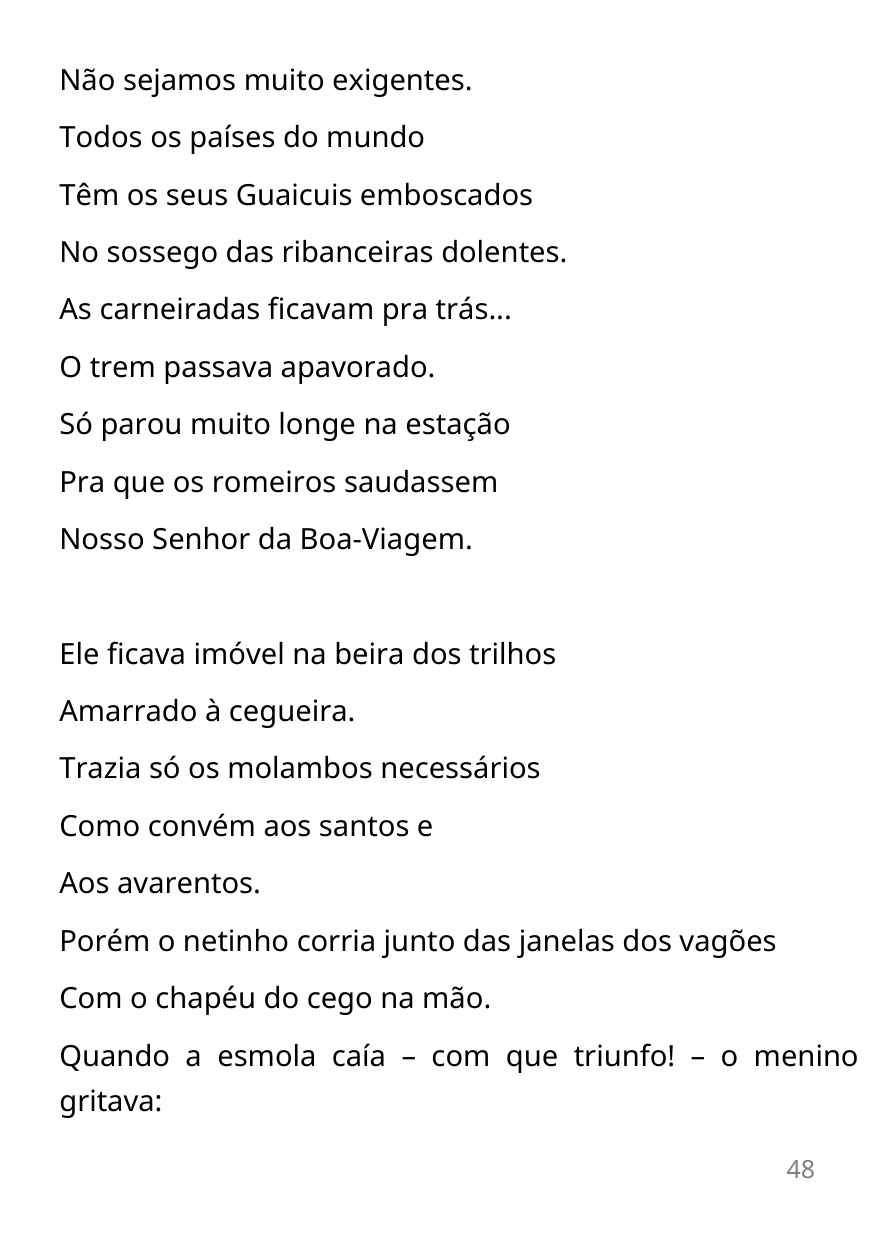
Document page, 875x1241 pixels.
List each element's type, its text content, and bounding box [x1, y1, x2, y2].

text Com o chapéu do cego na mão. [59, 977, 860, 1017]
text Têm os seus Guaicuis emboscados [59, 174, 860, 213]
text Nosso Senhor da Boa-Viagem. [59, 518, 860, 558]
text Quando a esmola caía – com que triunfo! – o menino gritava: [59, 1035, 860, 1120]
text Pra que os romeiros saudassem [59, 461, 860, 501]
text Como convém aos santos e [59, 805, 860, 845]
text Ele ficava imóvel na beira dos trilhos [59, 633, 860, 673]
text O trem passava apavorado. [59, 346, 860, 386]
text Não sejamos muito exigentes. [59, 59, 860, 99]
text As carneiradas ficavam pra trás... [59, 289, 860, 328]
text No sossego das ribanceiras dolentes. [59, 231, 860, 271]
text Só parou muito longe na estação [59, 403, 860, 443]
text Amarrado à cegueira. [59, 690, 860, 730]
text Trazia só os molambos necessários [59, 748, 860, 787]
text Aos avarentos. [59, 863, 860, 902]
text Porém o netinho corria junto das janelas dos vagões [59, 920, 860, 960]
text Todos os países do mundo [59, 116, 860, 156]
